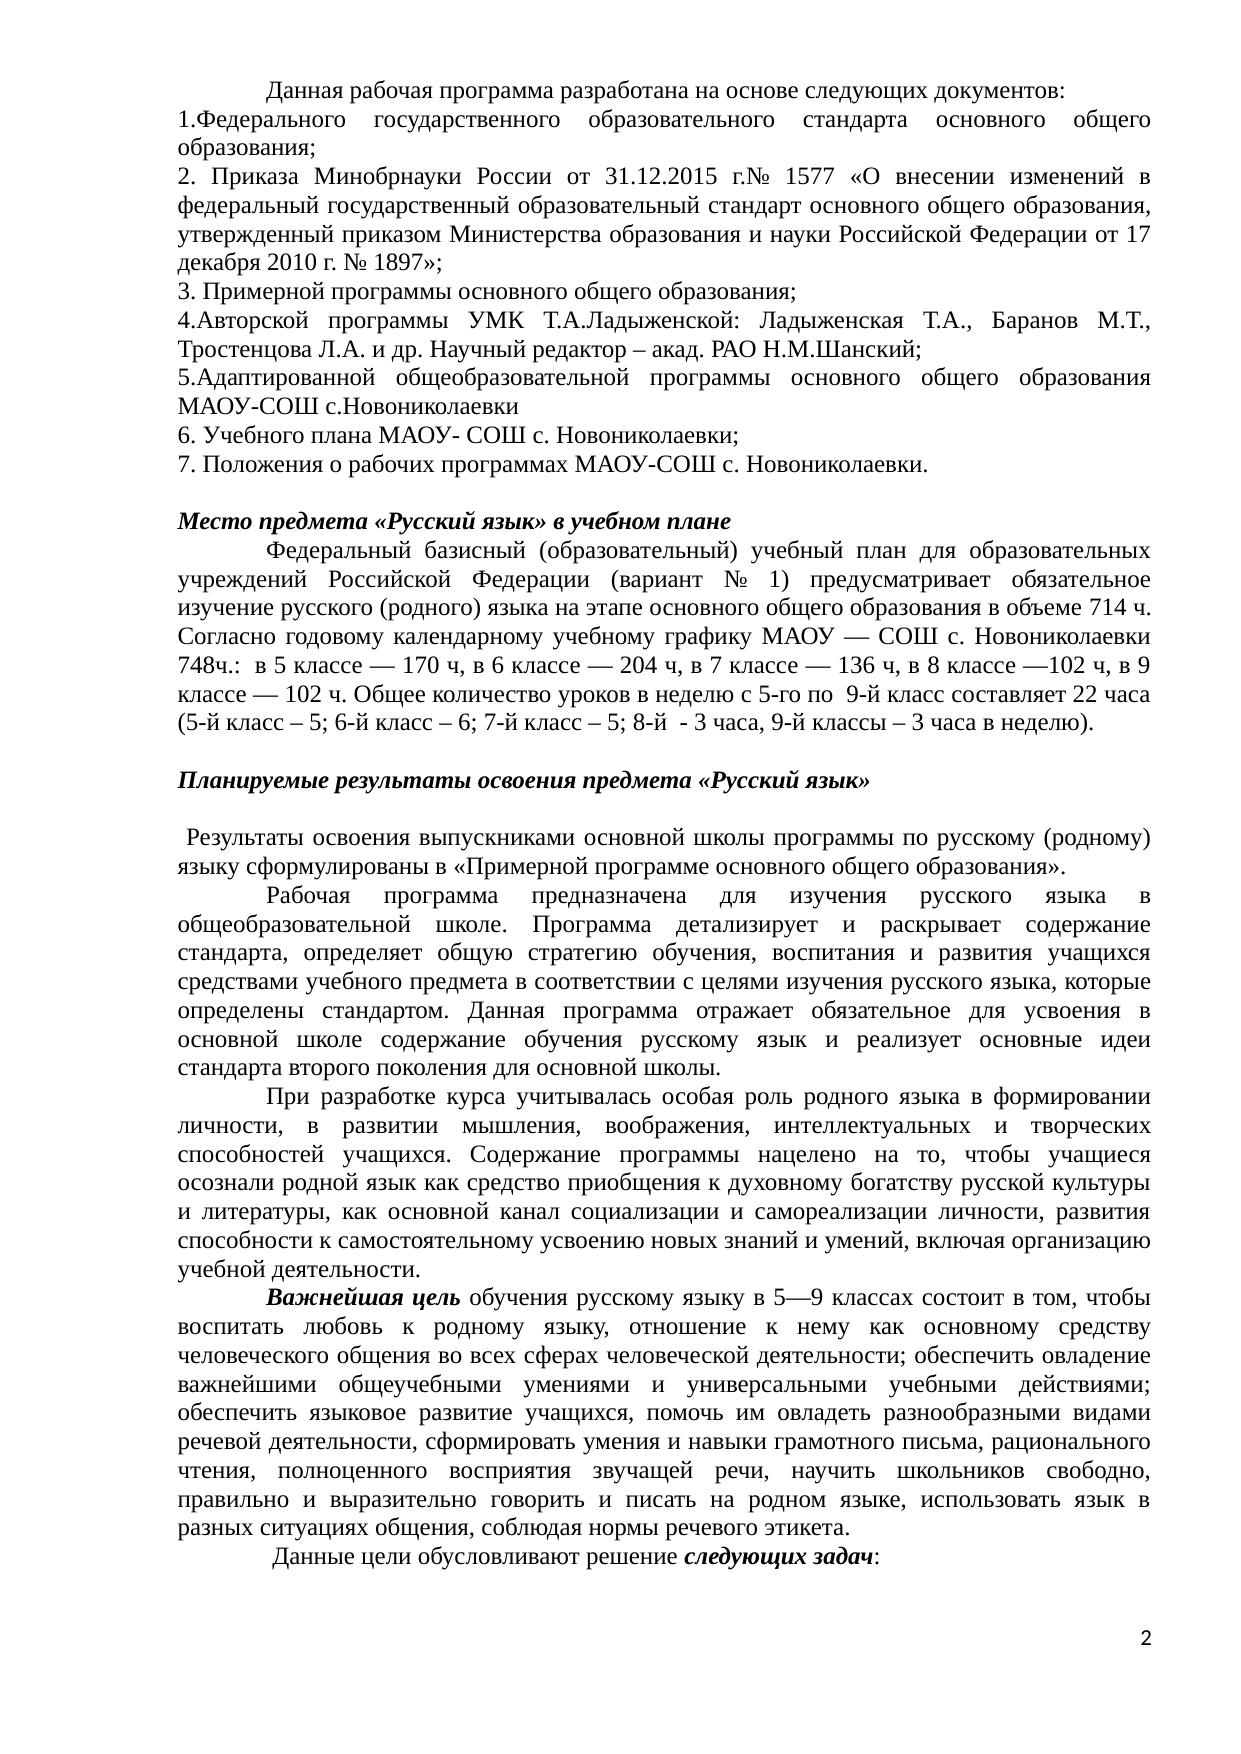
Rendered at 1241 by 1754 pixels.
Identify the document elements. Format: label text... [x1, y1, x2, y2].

text Важнейшая цель обучения русскому языку в 5—9 классах состоит в том, чтобы воспитать любовь к родному языку, отношение к нему как основному средству человеческого общения во всех сферах человеческой деятельности; обеспечить овладение важнейшими общеучебными умениями и универсальными учебными действиями; обеспечить языковое развитие учащихся, помочь им овладеть разнообразными видами речевой деятельности, сформировать умения и навыки грамотного письма, рационального чтения, полноценного восприятия звучащей речи, научить школьников свободно, правильно и выразительно говорить и писать на родном языке, использовать язык в разных ситуациях общения, соблюдая нормы речевого этикета. [177, 1282, 1152, 1541]
text При разработке курса учитывалась особая роль родного языка в формировании личности, в развитии мышления, воображения, интеллектуальных и творческих способностей учащихся. Содержание программы нацелено на то, чтобы учащиеся осознали родной язык как средство приобщения к духовному богатству русской культуры и литературы, как основной канал социализации и самореализации личности, развития способности к самостоятельному усвоению новых знаний и умений, включая организацию учебной деятельности. [177, 1081, 1152, 1282]
text 5.Адаптированной общеобразовательной программы основного общего образования МАОУ-СОШ с.Новониколаевки [177, 362, 1152, 420]
text Федеральный базисный (образовательный) учебный план для образовательных учреждений Российской Федерации (вариант № 1) предусматривает обязательное изучение русского (родного) языка на этапе основного общего образования в объеме 714 ч. Согласно годовому календарному учебному графику МАОУ — СОШ с. Новониколаевки 748ч.: в 5 классе — 170 ч, в 6 классе — 204 ч, в 7 классе — 136 ч, в 8 классе —102 ч, в 9 классе — 102 ч. Общее количество уроков в неделю с 5-го по 9-й класс составляет 22 часа (5-й класс – 5; 6-й класс – 6; 7-й класс – 5; 8-й - 3 часа, 9-й классы – 3 часа в неделю). [177, 535, 1152, 736]
text Данная рабочая программа разработана на основе следующих документов: [177, 75, 1152, 104]
text 2. Приказа Минобрнауки России от 31.12.2015 г.№ 1577 «О внесении изменений в федеральный государственный образовательный стандарт основного общего образования, утвержденный приказом Министерства образования и науки Российской Федерации от 17 декабря 2010 г. № 1897»; [177, 161, 1152, 276]
text Место предмета «Русский язык» в учебном плане [177, 506, 1152, 535]
text 6. Учебного плана МАОУ- СОШ с. Новониколаевки; [177, 420, 1152, 449]
text 4.Авторской программы УМК Т.А.Ладыженской: Ладыженская Т.А., Баранов М.Т., Тростенцова Л.А. и др. Научный редактор – акад. РАО Н.М.Шанский; [177, 305, 1152, 362]
text 3. Примерной программы основного общего образования; [177, 276, 1152, 305]
text Данные цели обусловливают решение следующих задач: [177, 1541, 1152, 1570]
text Рабочая программа предназначена для изучения русского языка в общеобразовательной школе. Программа детализирует и раскрывает содержание стандарта, определяет общую стратегию обучения, воспитания и развития учащихся средствами учебного предмета в соответствии с целями изучения русского языка, которые определены стандартом. Данная программа отражает обязательное для усвоения в основной школе содержание обучения русскому язык и реализует основные идеи стандарта второго поколения для основной школы. [177, 880, 1152, 1081]
text Результаты освоения выпускниками основной школы программы по русскому (родному) языку сформулированы в «Примерной программе основного общего образования». [177, 822, 1152, 880]
text 7. Положения о рабочих программах МАОУ-СОШ с. Новониколаевки. [177, 449, 1152, 477]
text Планируемые результаты освоения предмета «Русский язык» [177, 765, 1152, 794]
text 1.Федерального государственного образовательного стандарта основного общего образования; [177, 104, 1152, 161]
